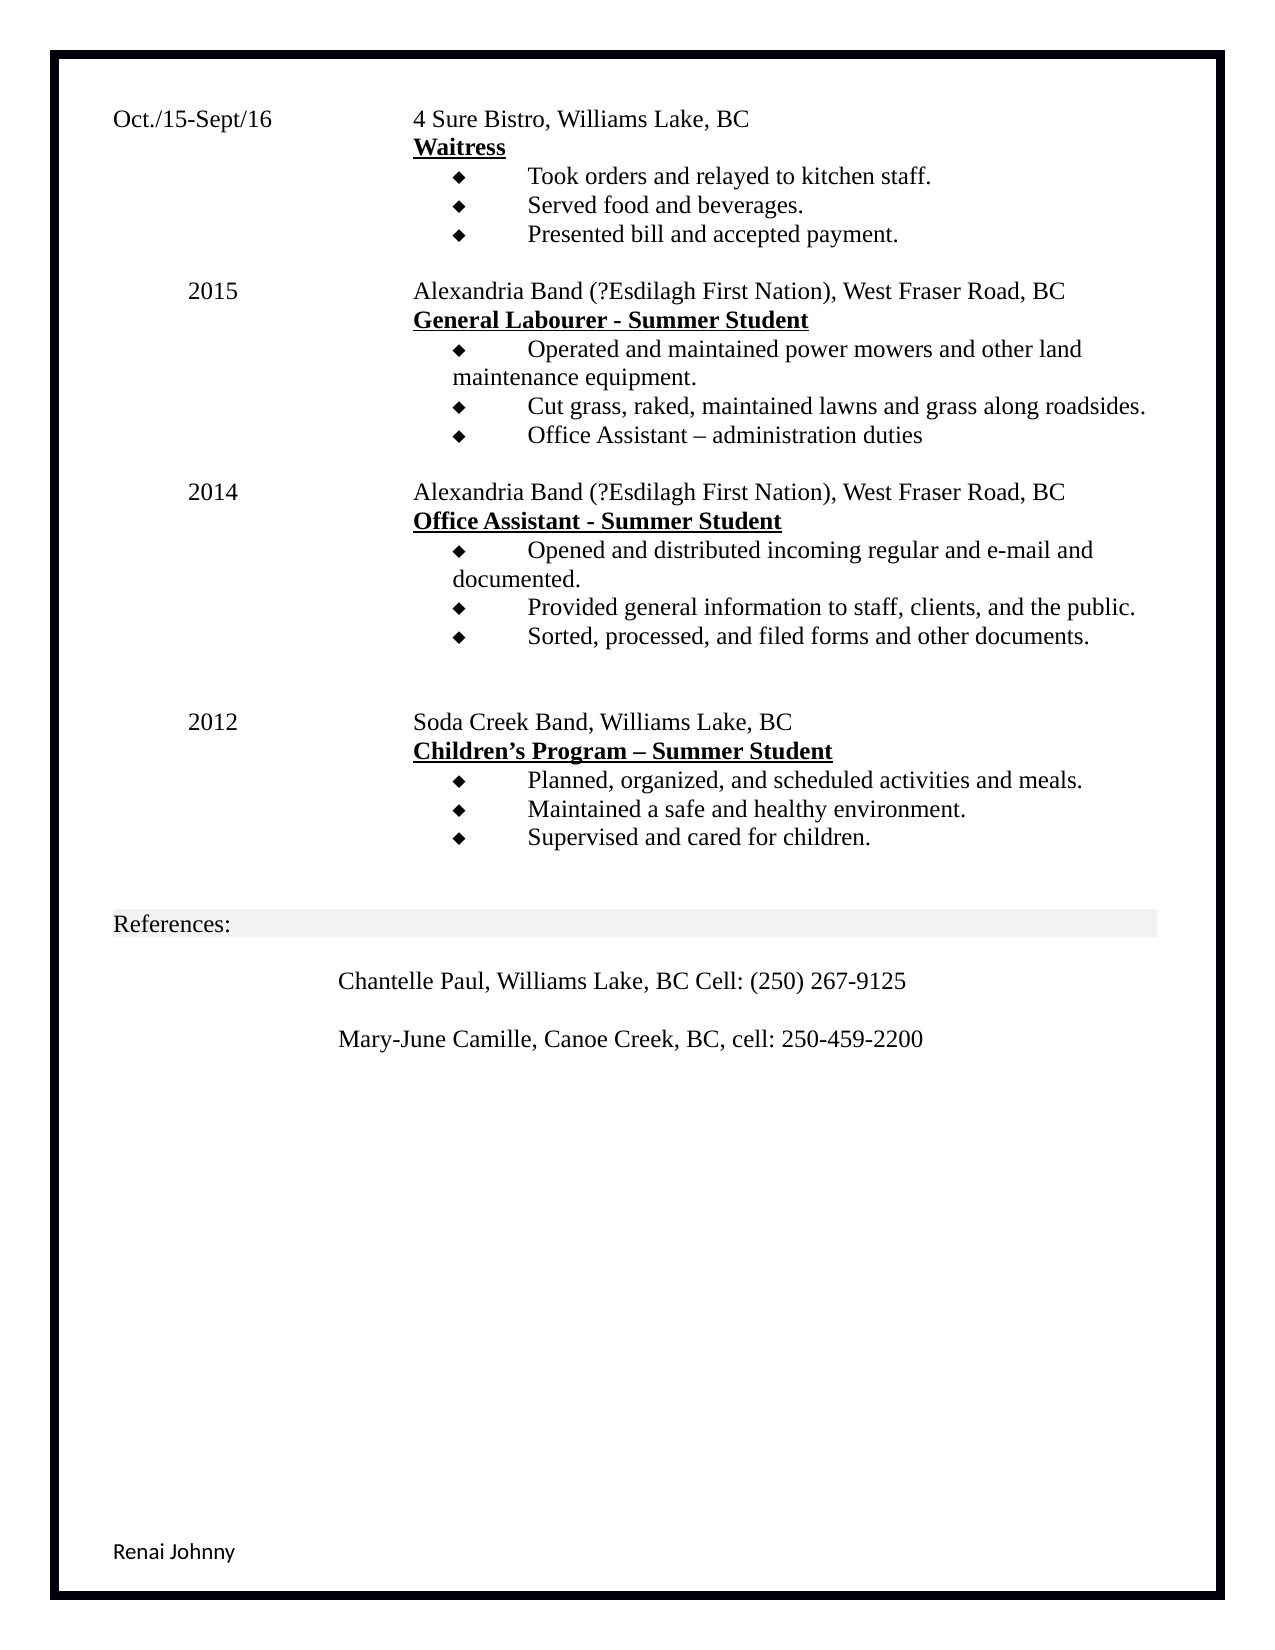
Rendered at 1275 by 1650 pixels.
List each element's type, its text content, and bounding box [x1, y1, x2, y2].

text Waitress [263, 132, 1157, 161]
text Chantelle Paul, Williams Lake, BC Cell: (250) 267-9125 [263, 966, 1157, 995]
list Cut grass, raked, maintained lawns and grass along roadsides. [452, 391, 1157, 420]
list Presented bill and accepted payment. [452, 219, 1157, 247]
text 2015 Alexandria Band (?Esdilagh First Nation), West Fraser Road, BC [188, 276, 1157, 305]
text References: [113, 909, 1157, 937]
text Children’s Program – Summer Student [263, 736, 1157, 765]
list Supervised and cared for children. [452, 822, 1157, 851]
list Provided general information to staff, clients, and the public. [452, 592, 1157, 621]
text 2014 Alexandria Band (?Esdilagh First Nation), West Fraser Road, BC [188, 477, 1157, 506]
list Served food and beverages. [452, 190, 1157, 219]
text 2012 Soda Creek Band, Williams Lake, BC [188, 707, 1157, 736]
text Oct./15-Sept/16 4 Sure Bistro, Williams Lake, BC [113, 104, 1157, 132]
text Mary-June Camille, Canoe Creek, BC, cell: 250-459-2200 [263, 1024, 1157, 1052]
list Planned, organized, and scheduled activities and meals. [452, 765, 1157, 794]
list Opened and distributed incoming regular and e-mail and documented. [452, 535, 1157, 592]
list Sorted, processed, and filed forms and other documents. [452, 621, 1157, 650]
list Maintained a safe and healthy environment. [452, 794, 1157, 822]
text Office Assistant - Summer Student [263, 506, 1157, 535]
list Office Assistant – administration duties [452, 420, 1157, 449]
text General Labourer - Summer Student [263, 305, 1157, 334]
list Took orders and relayed to kitchen staff. [452, 161, 1157, 190]
list Operated and maintained power mowers and other land maintenance equipment. [452, 334, 1157, 391]
